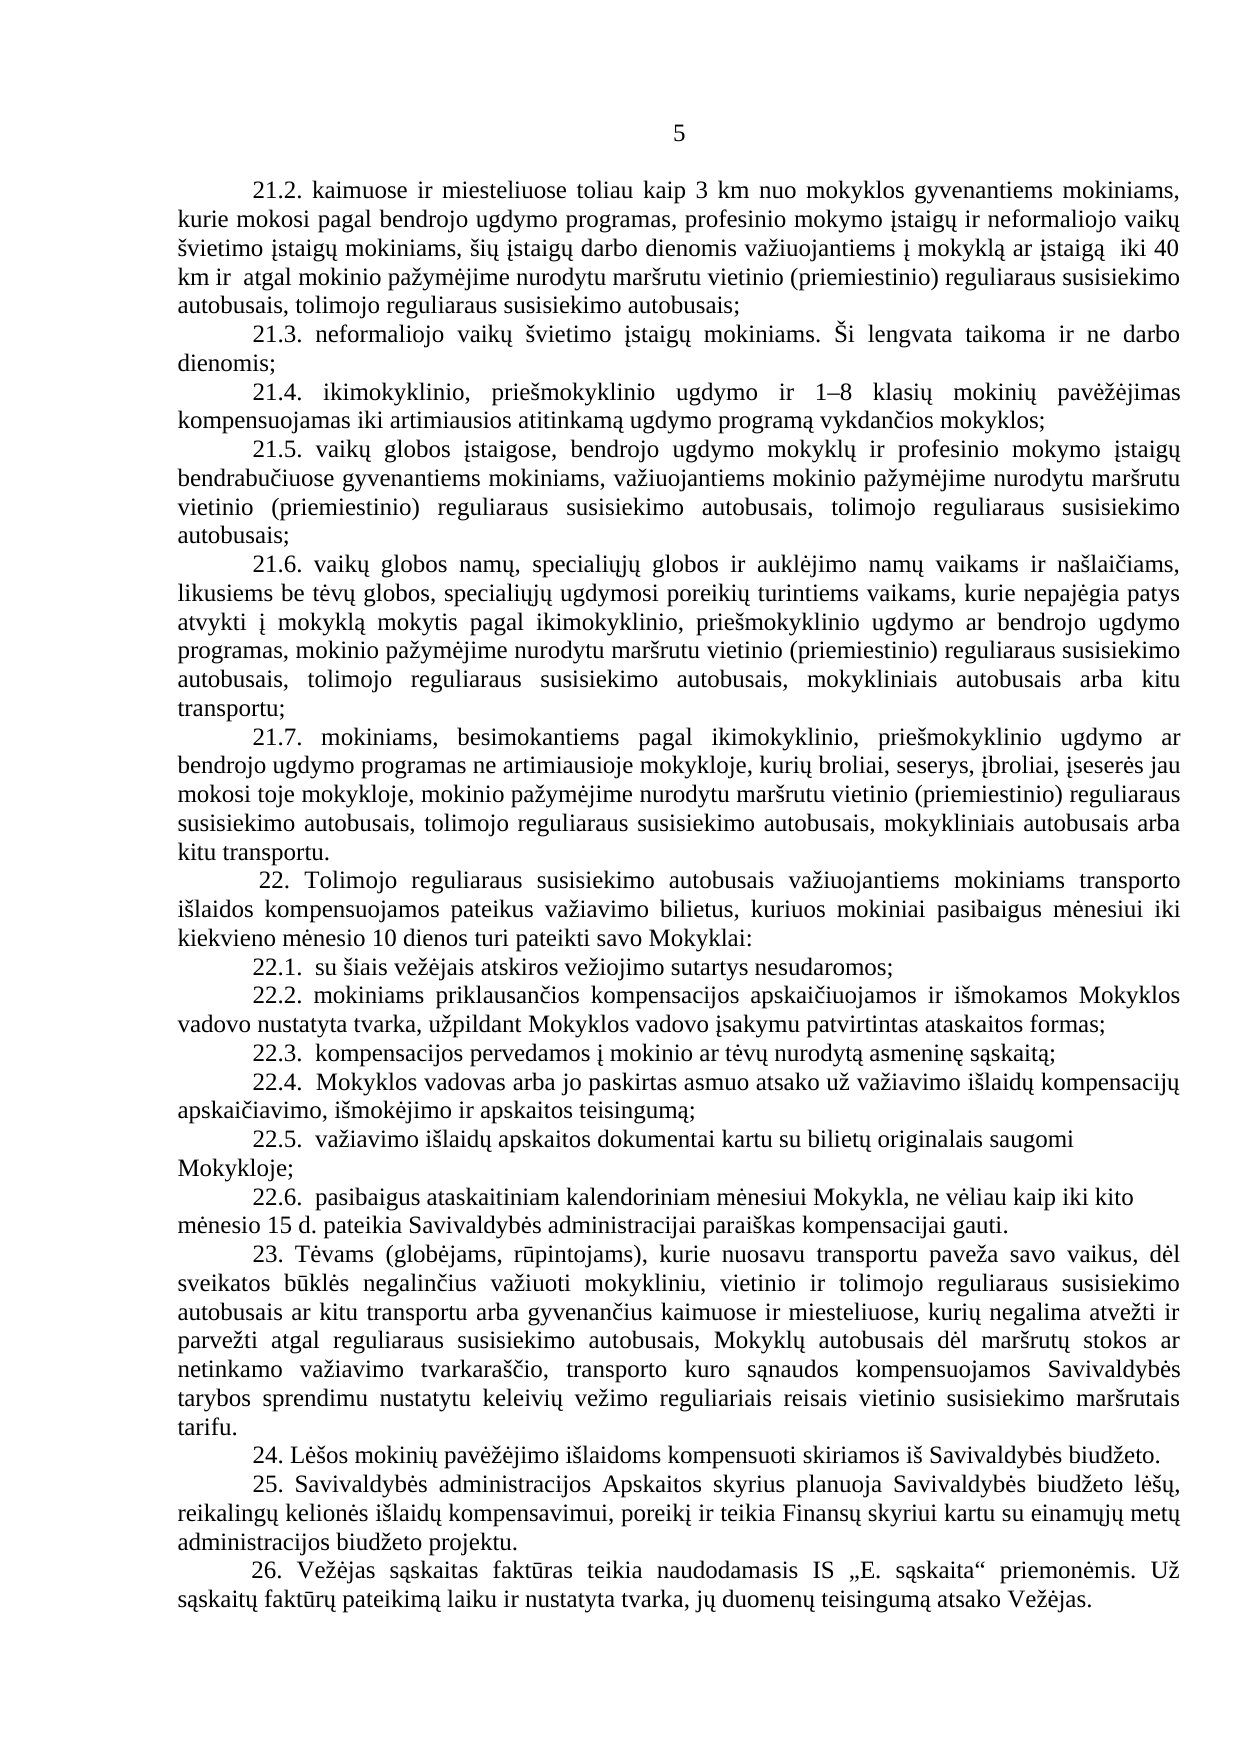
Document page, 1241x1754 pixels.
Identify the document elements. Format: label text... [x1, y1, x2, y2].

text 23. Tėvams (globėjams, rūpintojams), kurie nuosavu transportu paveža savo vaikus, dėl sveikatos būklės negalinčius važiuoti mokykliniu, vietinio ir tolimojo reguliaraus susisiekimo autobusais ar kitu transportu arba gyvenančius kaimuose ir miesteliuose, kurių negalima atvežti ir parvežti atgal reguliaraus susisiekimo autobusais, Mokyklų autobusais dėl maršrutų stokos ar netinkamo važiavimo tvarkaraščio, transporto kuro sąnaudos kompensuojamos Savivaldybės tarybos sprendimu nustatytu keleivių vežimo reguliariais reisais vietinio susisiekimo maršrutais tarifu. [177, 1239, 1181, 1441]
text 22.1. su šiais vežėjais atskiros vežiojimo sutartys nesudaromos; [177, 952, 1181, 981]
text 24. Lėšos mokinių pavėžėjimo išlaidoms kompensuoti skiriamos iš Savivaldybės biudžeto. [177, 1441, 1181, 1469]
text 21.6. vaikų globos namų, specialiųjų globos ir auklėjimo namų vaikams ir našlaičiams, likusiems be tėvų globos, specialiųjų ugdymosi poreikių turintiems vaikams, kurie nepajėgia patys atvykti į mokyklą mokytis pagal ikimokyklinio, priešmokyklinio ugdymo ar bendrojo ugdymo programas, mokinio pažymėjime nurodytu maršrutu vietinio (priemiestinio) reguliaraus susisiekimo autobusais, tolimojo reguliaraus susisiekimo autobusais, mokykliniais autobusais arba kitu transportu; [177, 549, 1181, 722]
text mėnesio 15 d. pateikia Savivaldybės administracijai paraiškas kompensacijai gauti. [177, 1211, 1181, 1239]
text 21.7. mokiniams, besimokantiems pagal ikimokyklinio, priešmokyklinio ugdymo ar bendrojo ugdymo programas ne artimiausioje mokykloje, kurių broliai, seserys, įbroliai, įseserės jau mokosi toje mokykloje, mokinio pažymėjime nurodytu maršrutu vietinio (priemiestinio) reguliaraus susisiekimo autobusais, tolimojo reguliaraus susisiekimo autobusais, mokykliniais autobusais arba kitu transportu. [177, 722, 1181, 866]
text 26. Vežėjas sąskaitas faktūras teikia naudodamasis IS „E. sąskaita“ priemonėmis. Už sąskaitų faktūrų pateikimą laiku ir nustatyta tvarka, jų duomenų teisingumą atsako Vežėjas. [177, 1556, 1181, 1613]
text 22.4. Mokyklos vadovas arba jo paskirtas asmuo atsako už važiavimo išlaidų kompensacijų apskaičiavimo, išmokėjimo ir apskaitos teisingumą; [177, 1067, 1181, 1124]
text 22.6. pasibaigus ataskaitiniam kalendoriniam mėnesiui Mokykla, ne vėliau kaip iki kito [252, 1182, 1181, 1211]
text 25. Savivaldybės administracijos Apskaitos skyrius planuoja Savivaldybės biudžeto lėšų, reikalingų kelionės išlaidų kompensavimui, poreikį ir teikia Finansų skyriui kartu su einamųjų metų administracijos biudžeto projektu. [177, 1469, 1181, 1556]
text 22.2. mokiniams priklausančios kompensacijos apskaičiuojamos ir išmokamos Mokyklos vadovo nustatyta tvarka, užpildant Mokyklos vadovo įsakymu patvirtintas ataskaitos formas; [177, 981, 1181, 1038]
text 21.3. neformaliojo vaikų švietimo įstaigų mokiniams. Ši lengvata taikoma ir ne darbo dienomis; [177, 319, 1181, 377]
text 22.5. važiavimo išlaidų apskaitos dokumentai kartu su bilietų originalais saugomi [252, 1124, 1181, 1153]
text 21.4. ikimokyklinio, priešmokyklinio ugdymo ir 1–8 klasių mokinių pavėžėjimas kompensuojamas iki artimiausios atitinkamą ugdymo programą vykdančios mokyklos; [177, 377, 1181, 434]
text 21.5. vaikų globos įstaigose, bendrojo ugdymo mokyklų ir profesinio mokymo įstaigų bendrabučiuose gyvenantiems mokiniams, važiuojantiems mokinio pažymėjime nurodytu maršrutu vietinio (priemiestinio) reguliaraus susisiekimo autobusais, tolimojo reguliaraus susisiekimo autobusais; [177, 434, 1181, 549]
text Mokykloje; [177, 1153, 1181, 1182]
text 22. Tolimojo reguliaraus susisiekimo autobusais važiuojantiems mokiniams transporto išlaidos kompensuojamos pateikus važiavimo bilietus, kuriuos mokiniai pasibaigus mėnesiui iki kiekvieno mėnesio 10 dienos turi pateikti savo Mokyklai: [177, 866, 1181, 952]
text 21.2. kaimuose ir miesteliuose toliau kaip 3 km nuo mokyklos gyvenantiems mokiniams, kurie mokosi pagal bendrojo ugdymo programas, profesinio mokymo įstaigų ir neformaliojo vaikų švietimo įstaigų mokiniams, šių įstaigų darbo dienomis važiuojantiems į mokyklą ar įstaigą iki 40 km ir atgal mokinio pažymėjime nurodytu maršrutu vietinio (priemiestinio) reguliaraus susisiekimo autobusais, tolimojo reguliaraus susisiekimo autobusais; [177, 176, 1181, 319]
text 22.3. kompensacijos pervedamos į mokinio ar tėvų nurodytą asmeninę sąskaitą; [252, 1038, 1181, 1067]
